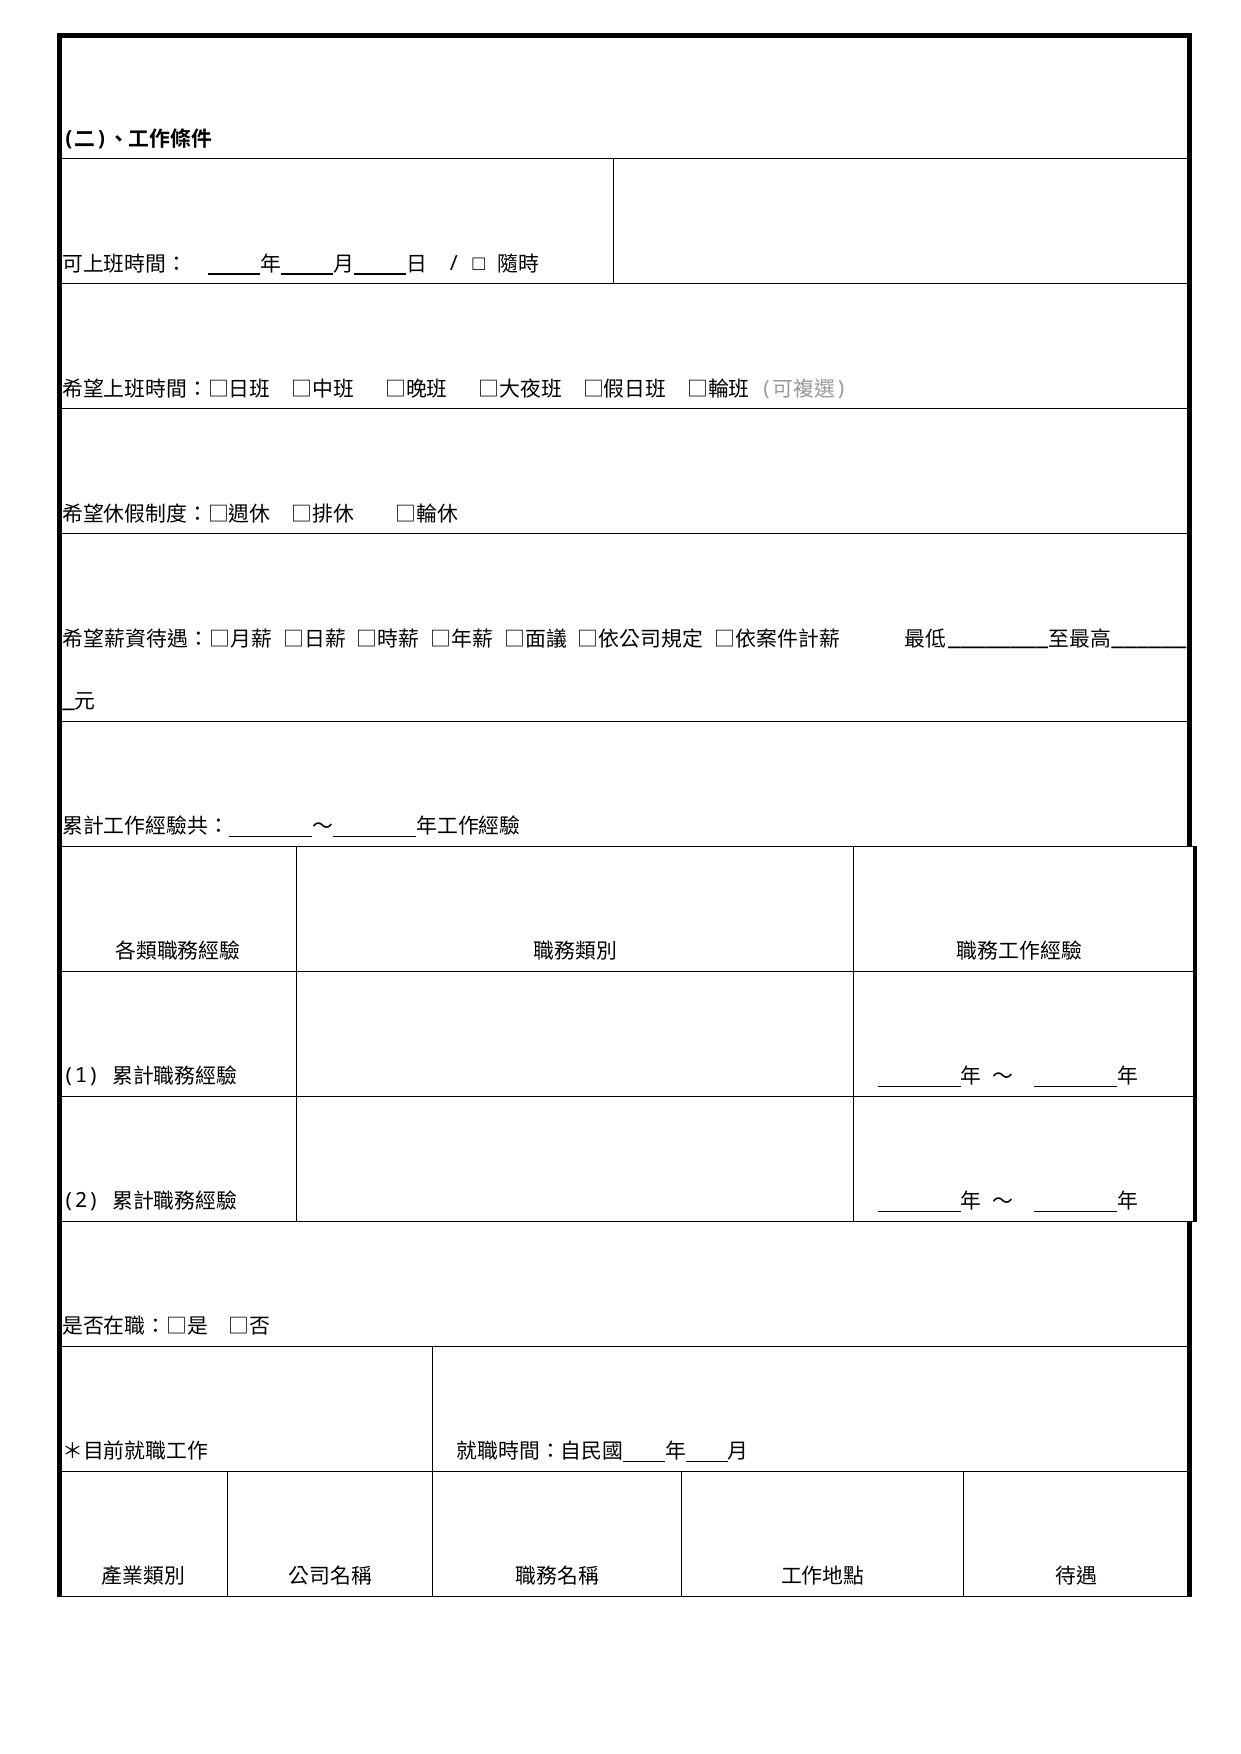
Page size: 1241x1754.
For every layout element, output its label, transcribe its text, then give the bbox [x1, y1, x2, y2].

table_cell ＊目前就職工作 [62, 1347, 432, 1471]
table_cell 是否在職：□是 □否 [62, 1222, 1187, 1346]
table_cell 可上班時間： 年 月 日 / □ 隨時 [62, 159, 613, 283]
table_cell (二)、工作條件 [62, 38, 1187, 158]
table_cell 職務名稱 [433, 1472, 681, 1596]
table_cell 產業類別 [62, 1472, 227, 1596]
table_cell 就職時間：自民國 年 月 [433, 1347, 1187, 1471]
table_cell [297, 972, 853, 1096]
table_cell (2) 累計職務經驗 [62, 1097, 296, 1221]
table_cell 希望休假制度：□週休 □排休 □輪休 [62, 409, 1187, 533]
table_cell 公司名稱 [228, 1472, 432, 1596]
table_cell 待遇 [964, 1472, 1187, 1596]
table_cell [297, 1097, 853, 1221]
table_cell 職務類別 [297, 847, 853, 971]
table_cell 職務工作經驗 [854, 847, 1193, 971]
table_cell 希望薪資待遇：□月薪 □日薪 □時薪 □年薪 □面議 □依公司規定 □依案件計薪 最低________至最高_______元 [62, 534, 1187, 721]
table_cell [614, 159, 1187, 283]
table_cell 年 ～ 年 [854, 1097, 1193, 1221]
table_cell 累計工作經驗共： ～ 年工作經驗 [62, 722, 1187, 846]
table_cell 希望上班時間：□日班 □中班 □晚班 □大夜班 □假日班 □輪班 (可複選) [62, 284, 1187, 408]
table_cell 各類職務經驗 [62, 847, 296, 971]
table_cell (1) 累計職務經驗 [62, 972, 296, 1096]
table_cell 年 ～ 年 [854, 972, 1193, 1096]
table_cell 工作地點 [682, 1472, 963, 1596]
